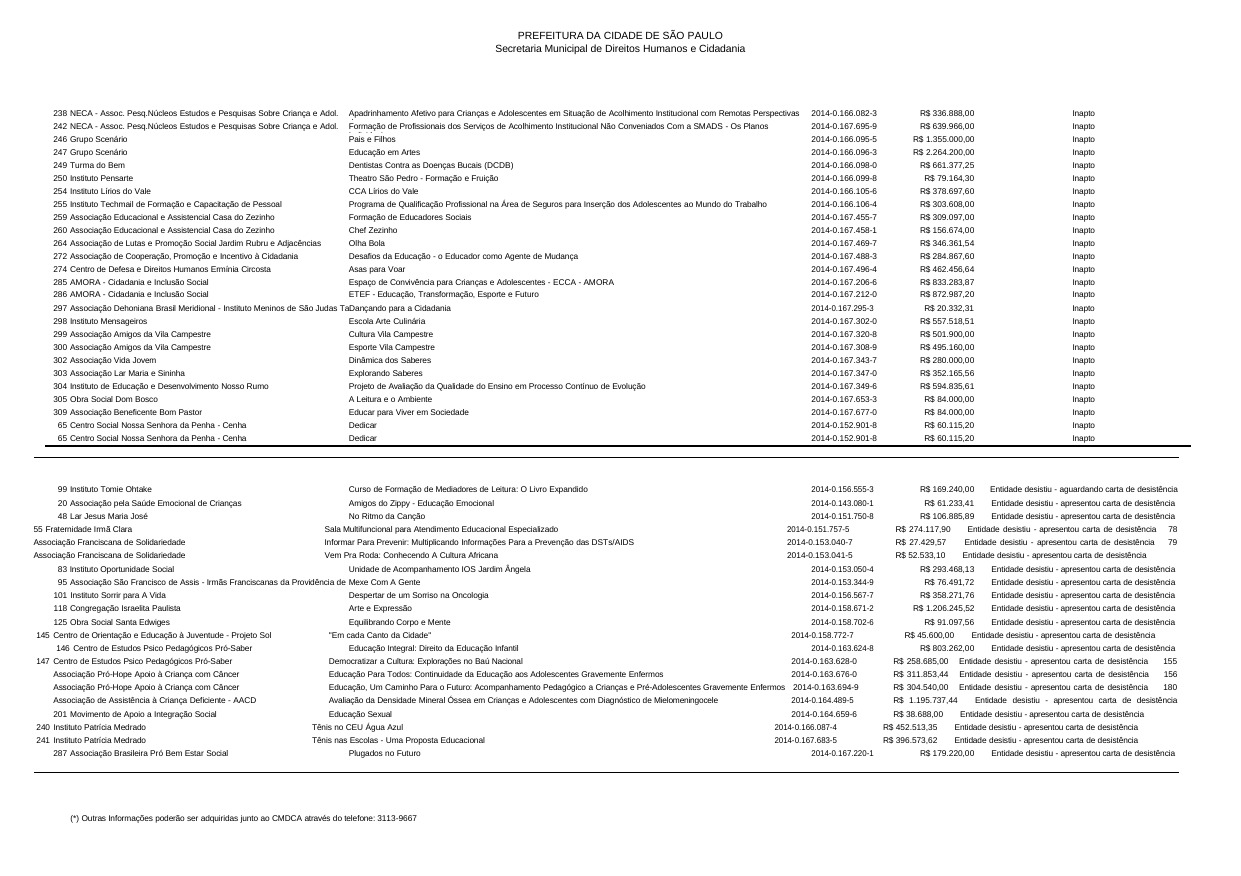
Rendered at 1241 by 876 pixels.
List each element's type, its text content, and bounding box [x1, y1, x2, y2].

table_cell R$ 2.264.200,00 [895, 146, 1023, 159]
table_cell Inapto [1023, 419, 1191, 432]
table_cell 2014-0.167.349-6 [809, 380, 895, 393]
list Centro de Estudos Psico Pedagógicos Pró-Saber Democratizar a Cultura: Explorações no Baú Nacional 2014-0.163.628-0 R$ 258.685,00 Entidade desistiu - apresentou carta de desistência 155 Associação Pró-Hope Apoio à Criança com Câncer Educação Para Todos: Continuidade da Educação aos Adolescentes Gravemente Enfermos 2014-0.163.676-0 R$ 311.853,44 Entidade desistiu - apresentou carta de desistência 156 Associação Pró-Hope Apoio à Criança com Câncer Educação, Um Caminho Para o Futuro: Acompanhamento Pedagógico a Crianças e Pré-Adolescentes Gravemente Enfermos 2014-0.163.694-9 R$ 304.540,00 Entidade desistiu - apresentou carta de desistência 180 Associação de Assistência à Criança Deficiente - AACD Avaliação da Densidade Mineral Óssea em Crianças e Adolescentes com Diagnóstico de Mielomeningocele 2014-0.164.489-5 R$ 1.195.737,44 Entidade desistiu - apresentou carta de desistência 201 Movimento de Apoio a Integração Social Educação Sexual 2014-0.164.659-6 R$ 38.688,00 Entidade desistiu - apresentou carta de desistência [36, 657, 1177, 719]
text 101 Instituto Sorrir para A Vida Despertar de um Sorriso na Oncologia 2014-0.156.567-7 R$ 358.271,76 Entidade desistiu - apresentou carta de desistência [53, 591, 1203, 600]
table_cell 298 Instituto Mensageiros [45, 315, 343, 328]
table_cell 2014-0.167.206-6 [809, 276, 895, 289]
table_cell Inapto [1023, 120, 1191, 133]
table_cell R$ 378.697,60 [895, 185, 1023, 198]
table_cell Inapto [1023, 433, 1191, 445]
table_cell ETEF - Educação, Transformação, Esporte e Futuro [344, 289, 809, 300]
table_cell R$ 60.115,20 [895, 433, 1023, 445]
table_cell 242 NECA - Assoc. Pesq.Núcleos Estudos e Pesquisas Sobre Criança e Adol. [45, 120, 343, 133]
table_cell Desafios da Educação - o Educador como Agente de Mudança [344, 250, 809, 263]
table_cell 2014-0.166.098-0 [809, 159, 895, 172]
table_cell Inapto [1023, 354, 1191, 367]
table_cell 2014-0.167.496-4 [809, 263, 895, 276]
table_cell CCA Lírios do Vale [344, 185, 809, 198]
table_cell Chef Zezinho [344, 224, 809, 237]
table_cell 65 Centro Social Nossa Senhora da Penha - Cenha [45, 419, 343, 432]
table_cell R$ 84.000,00 [895, 393, 1023, 406]
table_cell Inapto [1023, 172, 1191, 185]
table_cell Inapto [1023, 133, 1191, 146]
text 118 Congregação Israelita Paulista Arte e Expressão 2014-0.158.671-2 R$ 1.206.245,52 Entidade desistiu - apresentou carta de desistência [53, 604, 1203, 613]
table_cell 300 Associação Amigos da Vila Campestre [45, 341, 343, 354]
table_cell 255 Instituto Techmail de Formação e Capacitação de Pessoal [45, 198, 343, 211]
table_cell R$ 661.377,25 [895, 159, 1023, 172]
text 125 Obra Social Santa Edwiges Equilibrando Corpo e Mente 2014-0.158.702-6 R$ 91.097,56 Entidade desistiu - apresentou carta de desistência [53, 617, 1203, 627]
table_cell 246 Grupo Scenário [45, 133, 343, 146]
table_cell 2014-0.152.901-8 [809, 419, 895, 432]
table_cell Olha Bola [344, 237, 809, 250]
table_cell Inapto [1023, 185, 1191, 198]
table_cell R$ 303.608,00 [895, 198, 1023, 211]
table_cell 272 Associação de Cooperação, Promoção e Incentivo à Cidadania [45, 250, 343, 263]
table_cell 2014-0.167.320-8 [809, 328, 895, 341]
table_cell R$ 495.160,00 [895, 341, 1023, 354]
list Centro de Estudos Psico Pedagógicos Pró-Saber Educação Integral: Direito da Educação Infantil 2014-0.163.624-8 R$ 803.262,00 Entidade desistiu - apresentou carta de desistência [56, 643, 1203, 653]
table_cell 2014-0.167.455-7 [809, 211, 895, 224]
table_cell 264 Associação de Lutas e Promoção Social Jardim Rubru e Adjacências [45, 237, 343, 250]
table_cell R$ 352.165,56 [895, 367, 1023, 380]
table_cell Dedicar [344, 433, 809, 445]
table_cell 259 Associação Educacional e Assistencial Casa do Zezinho [45, 211, 343, 224]
table_cell 2014-0.167.308-9 [809, 341, 895, 354]
table_header R$ 336.888,00 [895, 99, 1023, 120]
table_cell Projeto de Avaliação da Qualidade do Ensino em Processo Contínuo de Evolução [344, 380, 809, 393]
text (*) Outras Informações poderão ser adquiridas junto ao CMDCA através do telefone: 3113-9667 [70, 813, 1203, 823]
table_cell R$ 1.355.000,00 [895, 133, 1023, 146]
table_cell Cultura Vila Campestre [344, 328, 809, 341]
table_cell 249 Turma do Bem [45, 159, 343, 172]
list Centro de Orientação e Educação à Juventude - Projeto Sol "Em cada Canto da Cidade" 2014-0.158.772-7 R$ 45.600,00 Entidade desistiu - apresentou carta de desistência [36, 630, 1203, 640]
table_cell 297 Associação Dehoniana Brasil Meridional - Instituto Meninos de São Judas TaDançando para a Cidadania 2014-0.167.295-3 R$ 20.332,31 Inapto [45, 300, 1191, 315]
table_cell Asas para Voar [344, 263, 809, 276]
table_cell A Leitura e o Ambiente [344, 393, 809, 406]
table_cell Inapto [1023, 276, 1191, 289]
table_cell Inapto [1023, 380, 1191, 393]
table_cell Educação em Artes [344, 146, 809, 159]
table_cell R$ 280.000,00 [895, 354, 1023, 367]
table_cell Inapto [1023, 211, 1191, 224]
table_cell R$ 60.115,20 [895, 419, 1023, 432]
table_cell 2014-0.167.347-0 [809, 367, 895, 380]
table_cell Pais e Filhos [344, 133, 809, 146]
table_cell Esporte Vila Campestre [344, 341, 809, 354]
table_cell R$ 594.835,61 [895, 380, 1023, 393]
table_cell Inapto [1023, 250, 1191, 263]
table_cell Inapto [1023, 341, 1191, 354]
table_cell Espaço de Convivência para Crianças e Adolescentes - ECCA - AMORA [344, 276, 809, 289]
table_cell 2014-0.167.677-0 [809, 406, 895, 419]
table_cell 2014-0.167.488-3 [809, 250, 895, 263]
text 20 Associação pela Saúde Emocional de Crianças Amigos do Zippy - Educação Emocional 2014-0.143.080-1 R$ 61.233,41 Entidade desistiu - apresentou carta de desistência [58, 498, 1203, 508]
table_cell Inapto [1023, 198, 1191, 211]
table_cell 2014-0.166.095-5 [809, 133, 895, 146]
table_cell 2014-0.152.901-8 [809, 433, 895, 445]
table_cell Dedicar [344, 419, 809, 432]
table_cell Inapto [1023, 289, 1191, 300]
table_cell 2014-0.167.458-1 [809, 224, 895, 237]
table_cell Inapto [1023, 367, 1191, 380]
table_cell Inapto [1023, 146, 1191, 159]
text 55 Fraternidade Irmã Clara Sala Multifuncional para Atendimento Educacional Especializado 2014-0.151.757-5 R$ 274.117,90 Entidade desistiu - apresentou carta de desistência 78 Associação Franciscana de Solidariedade Informar Para Prevenir: Multiplicando Informações Para a Prevenção das DSTs/AIDS 2014-0.153.040-7 R$ 27.429,57 Entidade desistiu - apresentou carta de desistência 79 Associação Franciscana de Solidariedade Vem Pra Roda: Conhecendo A Cultura Africana 2014-0.153.041-5 R$ 52.533,10 Entidade desistiu - apresentou carta de desistência [33, 524, 1177, 561]
text 83 Instituto Oportunidade Social Unidade de Acompanhamento IOS Jardim Ângela 2014-0.153.050-4 R$ 293.468,13 Entidade desistiu - apresentou carta de desistência [58, 564, 1203, 574]
table_cell 2014-0.166.106-4 [809, 198, 895, 211]
table_cell 260 Associação Educacional e Assistencial Casa do Zezinho [45, 224, 343, 237]
table_cell R$ 872.987,20 [895, 289, 1023, 300]
table_cell Inapto [1023, 224, 1191, 237]
table_cell Inapto [1023, 406, 1191, 419]
table_header 2014-0.166.082-3 [809, 99, 895, 120]
table_cell Inapto [1023, 159, 1191, 172]
table_cell 305 Obra Social Dom Bosco [45, 393, 343, 406]
table_cell R$ 462.456,64 [895, 263, 1023, 276]
list Instituto Patrícia Medrado Tênis nas Escolas - Uma Proposta Educacional 2014-0.167.683-5 R$ 396.573,62 Entidade desistiu - apresentou carta de desistência [36, 736, 1203, 745]
table_cell R$ 284.867,60 [895, 250, 1023, 263]
table_cell Inapto [1023, 237, 1191, 250]
table_cell R$ 501.900,00 [895, 328, 1023, 341]
table_cell 65 Centro Social Nossa Senhora da Penha - Cenha [45, 433, 343, 445]
table_cell 2014-0.167.302-0 [809, 315, 895, 328]
table_cell Dentistas Contra as Doenças Bucais (DCDB) [344, 159, 809, 172]
table_cell 285 AMORA - Cidadania e Inclusão Social [45, 276, 343, 289]
table_cell 2014-0.166.105-6 [809, 185, 895, 198]
table_cell R$ 156.674,00 [895, 224, 1023, 237]
table_cell 299 Associação Amigos da Vila Campestre [45, 328, 343, 341]
table_cell 286 AMORA - Cidadania e Inclusão Social [45, 289, 343, 300]
table_header Apadrinhamento Afetivo para Crianças e Adolescentes em Situação de Acolhimento Institucional com Remotas Perspectivas de [344, 99, 809, 120]
text 48 Lar Jesus Maria José No Ritmo da Canção 2014-0.151.750-8 R$ 106.885,89 Entidade desistiu - apresentou carta de desistência [58, 511, 1203, 521]
table_cell Explorando Saberes [344, 367, 809, 380]
table_cell R$ 833.283,87 [895, 276, 1023, 289]
table_cell 250 Instituto Pensarte [45, 172, 343, 185]
table_cell Inapto [1023, 263, 1191, 276]
table_cell 2014-0.167.469-7 [809, 237, 895, 250]
table_cell R$ 309.097,00 [895, 211, 1023, 224]
text 95 Associação São Francisco de Assis - Irmãs Franciscanas da Providência de Mexe Com A Gente 2014-0.153.344-9 R$ 76.491,72 Entidade desistiu - apresentou carta de desistência [58, 577, 1203, 587]
table_cell 2014-0.167.343-7 [809, 354, 895, 367]
table_cell Theatro São Pedro - Formação e Fruição [344, 172, 809, 185]
table_cell R$ 639.966,00 [895, 120, 1023, 133]
table_cell Formação de Educadores Sociais [344, 211, 809, 224]
table_header 238 NECA - Assoc. Pesq.Núcleos Estudos e Pesquisas Sobre Criança e Adol. [45, 99, 343, 120]
table_cell Programa de Qualificação Profissional na Área de Seguros para Inserção dos Adolescentes ao Mundo do Trabalho [344, 198, 809, 211]
table_cell 309 Associação Beneficente Bom Pastor [45, 406, 343, 419]
text 99 Instituto Tomie Ohtake Curso de Formação de Mediadores de Leitura: O Livro Expandido 2014-0.156.555-3 R$ 169.240,00 Entidade desistiu - aguardando carta de desistência [58, 485, 1203, 495]
table_cell Inapto [1023, 315, 1191, 328]
table_cell 2014-0.166.096-3 [809, 146, 895, 159]
text 287 Associação Brasileira Pró Bem Estar Social Plugados no Futuro 2014-0.167.220-1 R$ 179.220,00 Entidade desistiu - apresentou carta de desistência [53, 749, 1203, 759]
table_cell Educar para Viver em Sociedade [344, 406, 809, 419]
table_cell 247 Grupo Scenário [45, 146, 343, 159]
table_cell Formação de Profissionais dos Serviços de Acolhimento Institucional Não Conveniados Com a SMADS - Os Planos Individuais [344, 120, 809, 133]
table_cell R$ 557.518,51 [895, 315, 1023, 328]
table_cell 2014-0.167.695-9 [809, 120, 895, 133]
table_cell 254 Instituto Lírios do Vale [45, 185, 343, 198]
table_cell 2014-0.167.212-0 [809, 289, 895, 300]
table_cell 2014-0.166.099-8 [809, 172, 895, 185]
table_cell 2014-0.167.653-3 [809, 393, 895, 406]
list Instituto Patrícia Medrado Tênis no CEU Água Azul 2014-0.166.087-4 R$ 452.513,35 Entidade desistiu - apresentou carta de desistência [36, 722, 1203, 732]
table_cell 303 Associação Lar Maria e Sininha [45, 367, 343, 380]
table_cell Dinâmica dos Saberes [344, 354, 809, 367]
table_cell Escola Arte Culinária [344, 315, 809, 328]
table_cell R$ 79.164,30 [895, 172, 1023, 185]
table_cell R$ 84.000,00 [895, 406, 1023, 419]
table_cell 274 Centro de Defesa e Direitos Humanos Ermínia Circosta [45, 263, 343, 276]
table_cell 302 Associação Vida Jovem [45, 354, 343, 367]
table_cell Inapto [1023, 393, 1191, 406]
table_cell Inapto [1023, 328, 1191, 341]
table_cell R$ 346.361,54 [895, 237, 1023, 250]
table_header Inapto [1023, 99, 1191, 120]
table_cell 304 Instituto de Educação e Desenvolvimento Nosso Rumo [45, 380, 343, 393]
